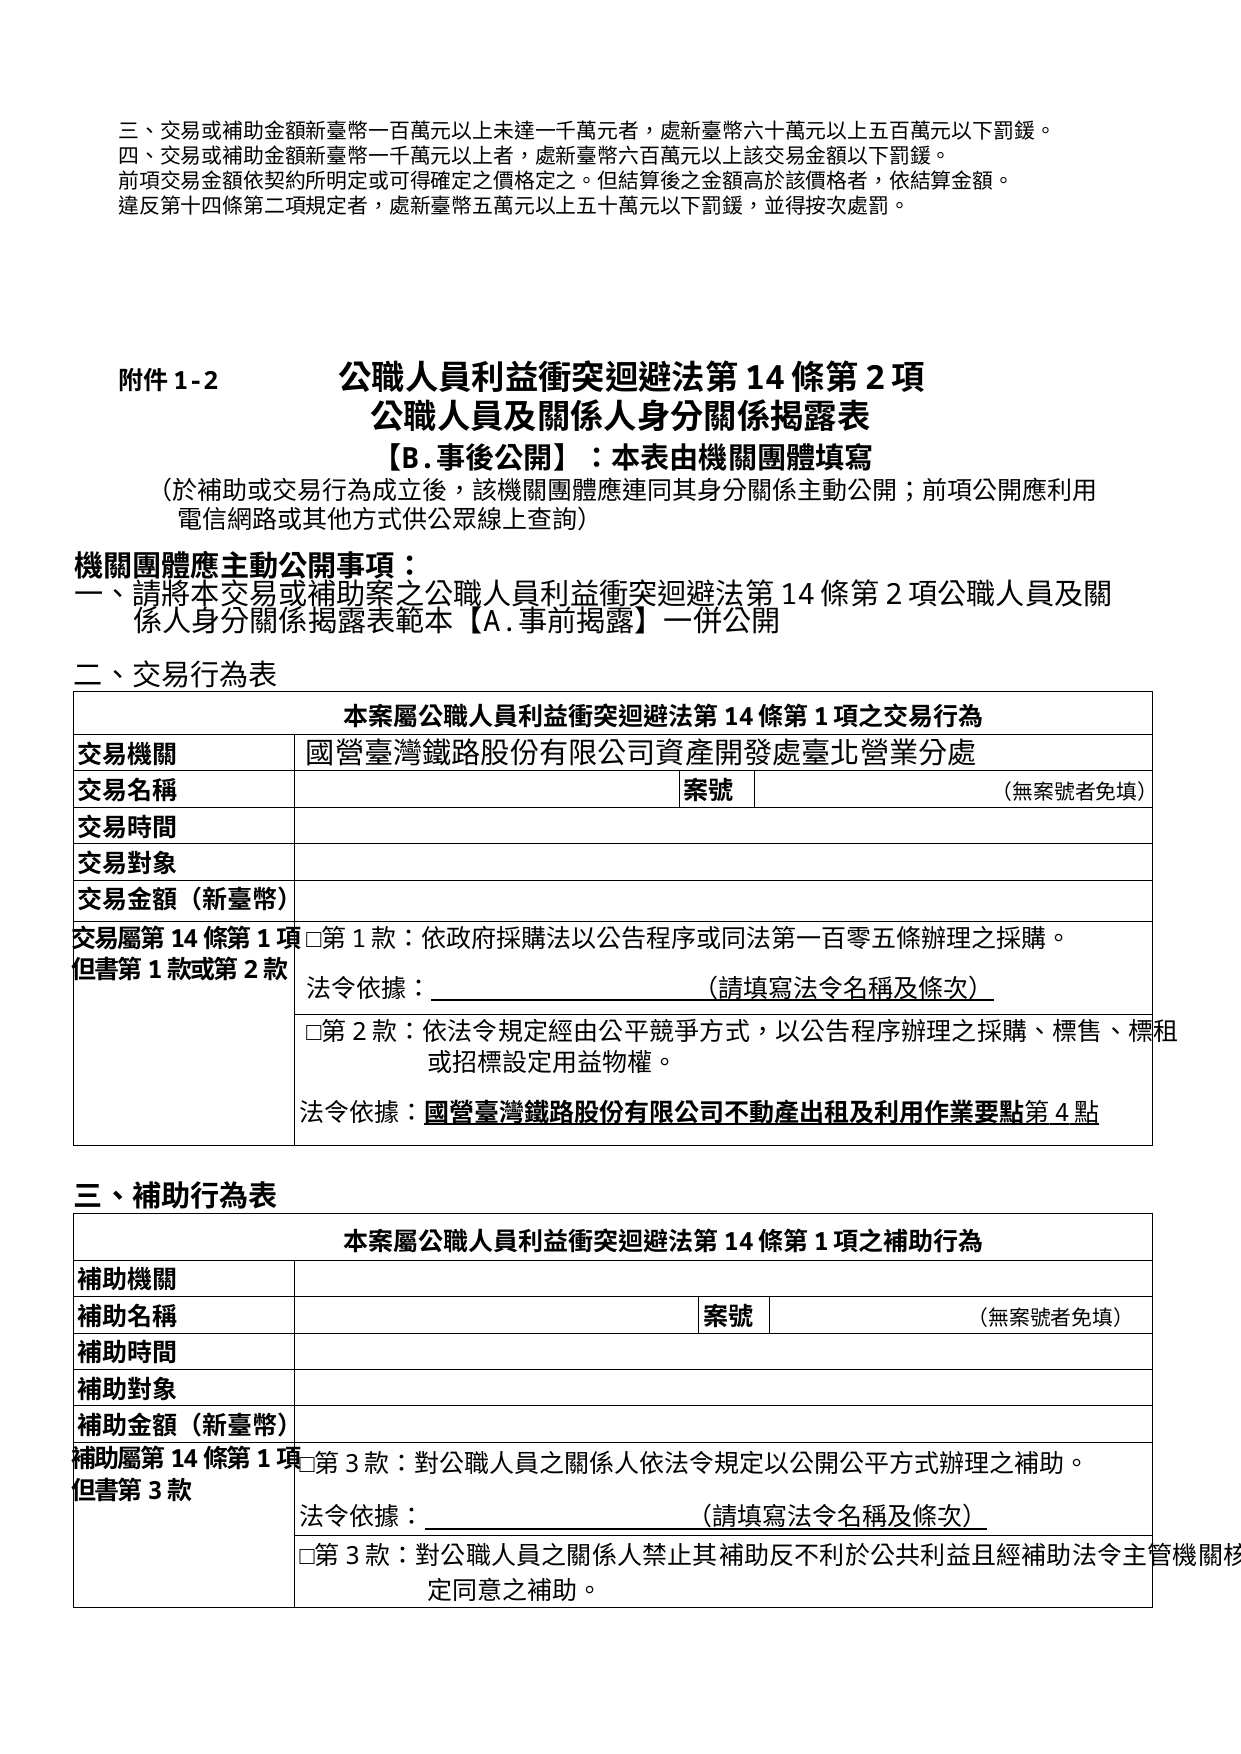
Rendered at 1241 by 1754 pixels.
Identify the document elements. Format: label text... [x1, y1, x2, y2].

table_cell 補助對象 [74, 1370, 294, 1405]
table_cell [295, 1297, 698, 1332]
table_cell □第3款：對公職人員之關係人禁止其補助反不利於公共利益且經補助法令主管機關核定同意之補助。 補助法令依據： （請填寫法令名稱及條次） 核定之補助法令主管機關： 補助法令主管機關之核定文號： 補助法令主管機關核定同意之理由： [295, 1536, 1152, 1607]
text 前項交易金額依契約所明定或可得確定之價格定之。但結算後之金額高於該價格者，依結算金額。 [118, 168, 1122, 193]
table_cell □第3款：對公職人員之關係人依法令規定以公開公平方式辦理之補助。 法令依據： （請填寫法令名稱及條次） [295, 1443, 1152, 1535]
table_cell [295, 808, 1152, 843]
table_cell [295, 1334, 1152, 1369]
table_cell 補助時間 [74, 1334, 294, 1369]
text 附件1-2 公職人員利益衝突迴避法第14條第2項 [118, 358, 1122, 397]
table_cell 交易屬第14條第1項 但書第1款或第2款 [74, 922, 294, 1145]
text 【B.事後公開】：本表由機關團體填寫 [15, 437, 1231, 476]
table_cell 交易時間 [74, 808, 294, 843]
table_cell 交易名稱 [74, 771, 294, 807]
table_cell [295, 881, 1152, 921]
text 二、交易行為表 [73, 664, 1231, 691]
table_cell □第1款：依政府採購法以公告程序或同法第一百零五條辦理之採購。 法令依據： （請填寫法令名稱及條次） [295, 922, 1152, 1014]
table_cell 補助名稱 [74, 1297, 294, 1332]
table_cell 案號 [680, 771, 754, 807]
text 違反第十四條第二項規定者，處新臺幣五萬元以上五十萬元以下罰鍰，並得按次處罰。 [118, 193, 1122, 218]
table_cell （無案號者免填） [770, 1297, 1152, 1332]
text 一、請將本交易或補助案之公職人員利益衝突迴避法第14條第2項公職人員及關係人身分關係揭露表範本【A.事前揭露】一併公開 [74, 583, 1122, 637]
table_cell 交易金額（新臺幣） [74, 881, 294, 921]
table_cell 案號 [699, 1297, 769, 1332]
table_cell [295, 1261, 1152, 1296]
table_cell 交易機關 [74, 735, 294, 770]
table_cell 補助屬第14條第1項 但書第3款 [74, 1443, 294, 1607]
table_cell [295, 1370, 1152, 1405]
table_cell [295, 844, 1152, 879]
text 機關團體應主動公開事項： [74, 553, 1231, 583]
table_cell 補助金額（新臺幣） [74, 1406, 294, 1442]
text （於補助或交易行為成立後，該機關團體應連同其身分關係主動公開；前項公開應利用電信網路或其他方式供公眾線上查詢） [148, 476, 1122, 535]
table_cell □第2款：依法令規定經由公平競爭方式，以公告程序辦理之採購、標售、標租或招標設定用益物權。 法令依據：國營臺灣鐵路股份有限公司不動產出租及利用作業要點第4點 [295, 1015, 1152, 1145]
table_header 本案屬公職人員利益衝突迴避法第14條第1項之交易行為 [74, 692, 1152, 734]
table_cell 國營臺灣鐵路股份有限公司資產開發處臺北營業分處 [295, 735, 1152, 770]
table_cell [295, 771, 679, 807]
table_cell [295, 1406, 1152, 1442]
table_cell （無案號者免填） [755, 771, 1152, 807]
text 三、補助行為表 [73, 1179, 1231, 1213]
table_cell 補助機關 [74, 1261, 294, 1296]
text 四、交易或補助金額新臺幣一千萬元以上者，處新臺幣六百萬元以上該交易金額以下罰鍰。 [118, 143, 1122, 168]
text 三、交易或補助金額新臺幣一百萬元以上未達一千萬元者，處新臺幣六十萬元以上五百萬元以下罰鍰。 [118, 118, 1122, 143]
table_cell 交易對象 [74, 844, 294, 879]
text 公職人員及關係人身分關係揭露表 [118, 397, 1122, 437]
table_header 本案屬公職人員利益衝突迴避法第14條第1項之補助行為 [74, 1214, 1152, 1259]
